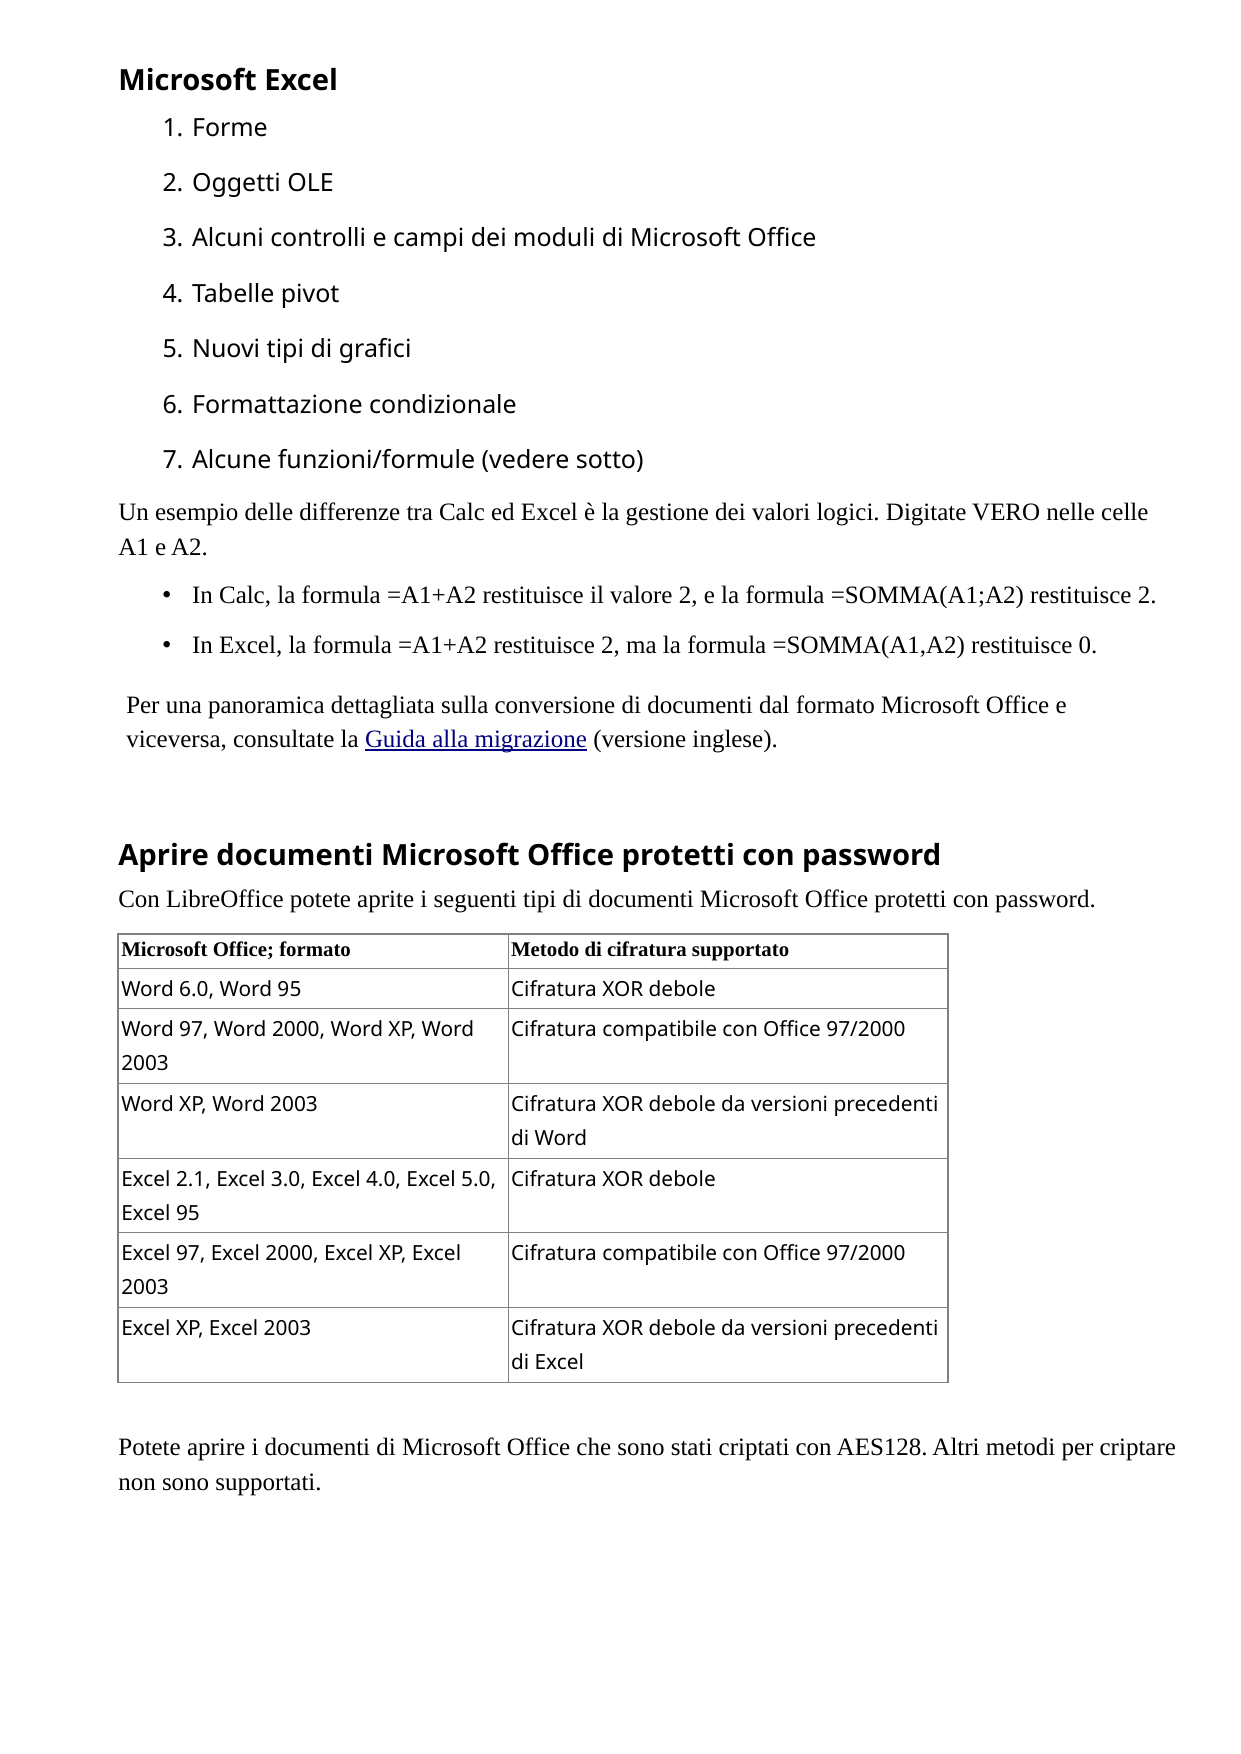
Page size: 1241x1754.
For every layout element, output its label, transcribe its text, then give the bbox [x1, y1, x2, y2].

list Oggetti OLE [162, 164, 1181, 199]
text Potete aprire i documenti di Microsoft Office che sono stati criptati con AES128. Altri metodi per criptare non sono supportati. [118, 1432, 1181, 1495]
subtitle Microsoft Excel [118, 59, 1181, 99]
table_cell Word XP, Word 2003 [119, 1084, 508, 1157]
table_cell Cifratura XOR debole [509, 1159, 947, 1232]
table_cell Cifratura XOR debole [509, 969, 947, 1008]
table_cell Word 97, Word 2000, Word XP, Word 2003 [119, 1009, 508, 1083]
list Tabelle pivot [162, 275, 1181, 309]
list Alcune funzioni/formule (vedere sotto) [162, 442, 1181, 476]
text Con LibreOffice potete aprite i seguenti tipi di documenti Microsoft Office protetti con password. [118, 884, 1181, 913]
text Un esempio delle differenze tra Calc ed Excel è la gestione dei valori logici. Digitate VERO nelle celle A1 e A2. [118, 497, 1181, 560]
table_cell Excel 97, Excel 2000, Excel XP, Excel 2003 [119, 1233, 508, 1307]
table_cell Cifratura compatibile con Office 97/2000 [509, 1009, 947, 1083]
list In Calc, la formula =A1+A2 restituisce il valore 2, e la formula =SOMMA(A1;A2) restituisce 2. [162, 581, 1181, 609]
list Forme [162, 109, 1181, 143]
list Formattazione condizionale [162, 386, 1181, 420]
table_header Per una panoramica dettagliata sulla conversione di documenti dal formato Microsoft Office e viceversa, consultate la Guida alla migrazione (versione inglese). [118, 679, 1157, 764]
table_cell Cifratura XOR debole da versioni precedenti di Word [509, 1084, 947, 1157]
list In Excel, la formula =A1+A2 restituisce 2, ma la formula =SOMMA(A1,A2) restituisce 0. [162, 630, 1181, 658]
list Nuovi tipi di grafici [162, 331, 1181, 365]
list Alcuni controlli e campi dei moduli di Microsoft Office [162, 220, 1181, 254]
table_header Microsoft Office; formato [119, 935, 508, 967]
table_cell Cifratura compatibile con Office 97/2000 [509, 1233, 947, 1307]
table_cell Word 6.0, Word 95 [119, 969, 508, 1008]
table_cell Excel 2.1, Excel 3.0, Excel 4.0, Excel 5.0, Excel 95 [119, 1159, 508, 1232]
table_header Metodo di cifratura supportato [509, 935, 947, 967]
subtitle Aprire documenti Microsoft Office protetti con password [118, 834, 1181, 873]
table_cell Cifratura XOR debole da versioni precedenti di Excel [509, 1308, 947, 1382]
table_cell Excel XP, Excel 2003 [119, 1308, 508, 1382]
